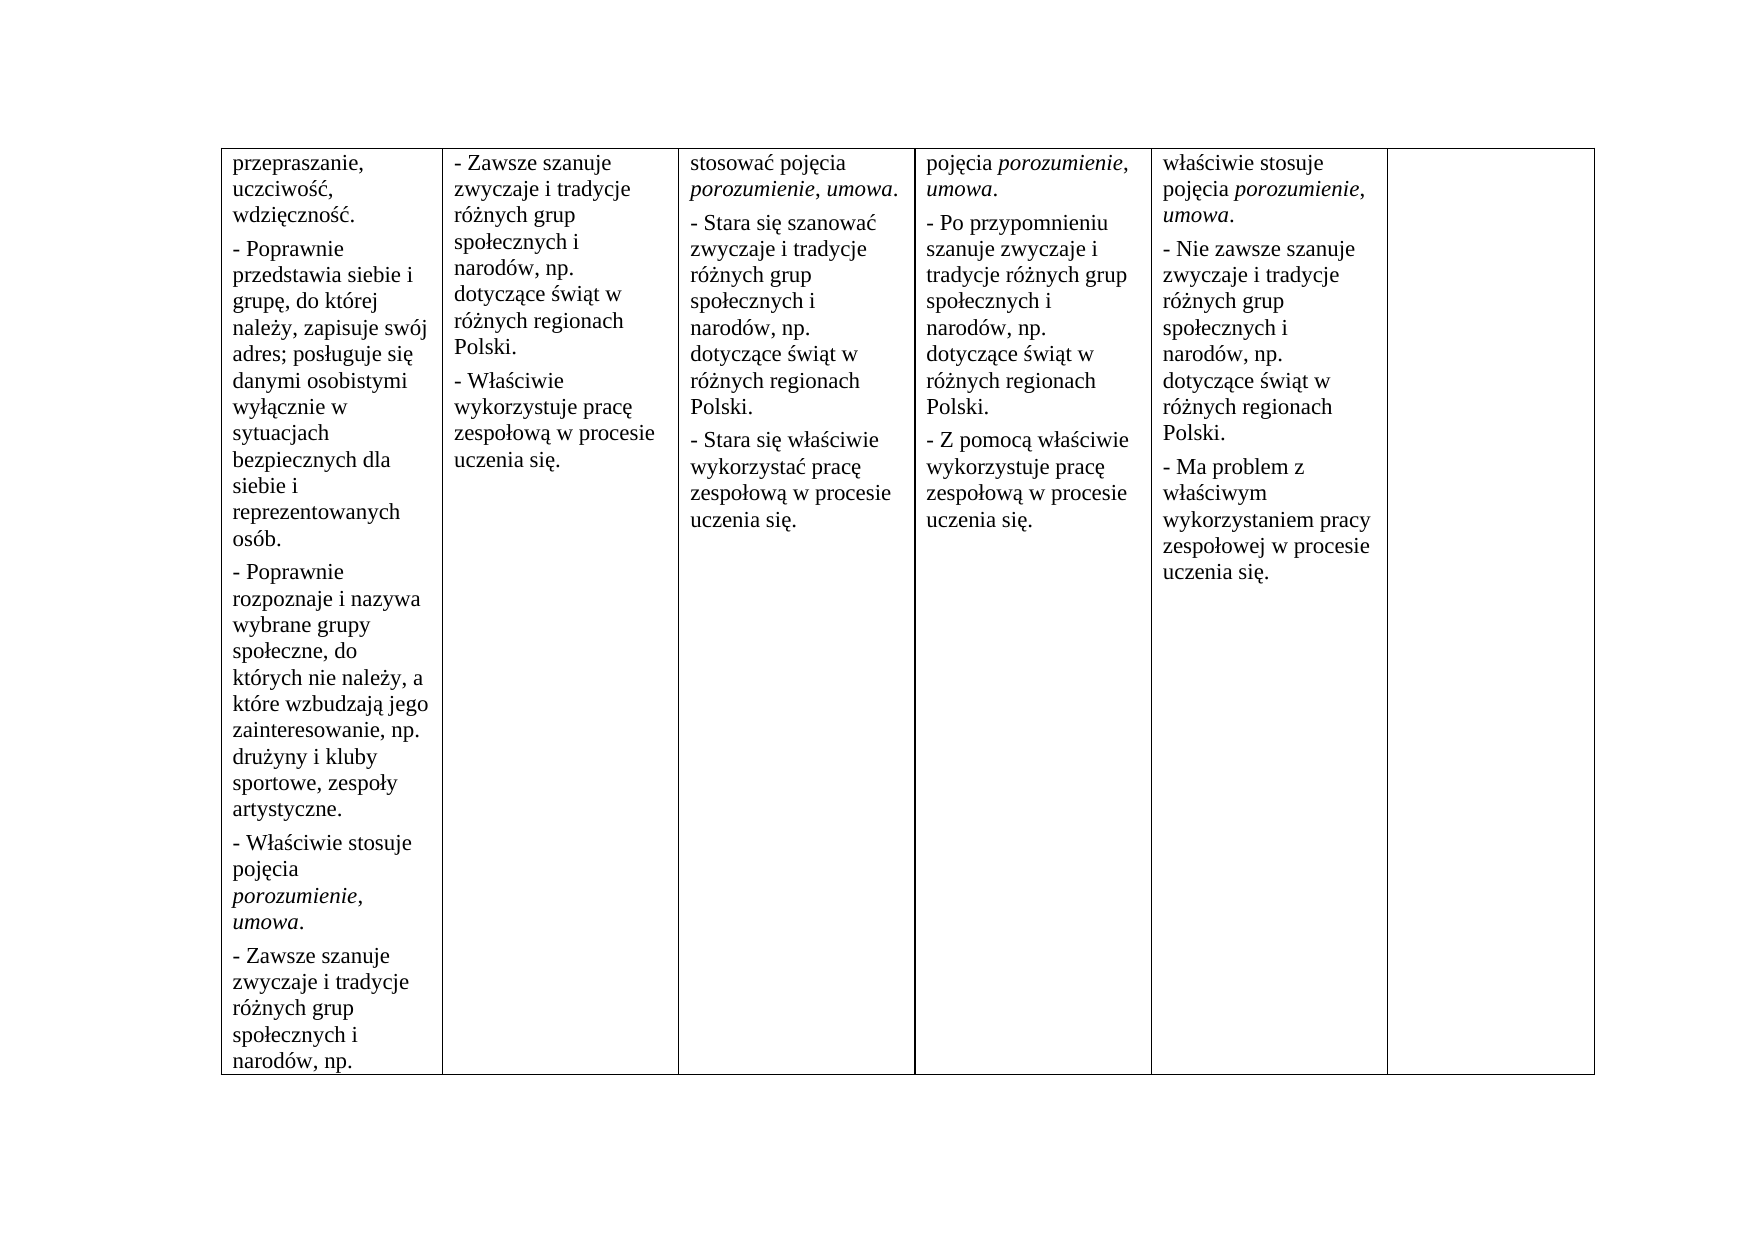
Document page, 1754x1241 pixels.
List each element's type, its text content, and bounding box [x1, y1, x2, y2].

table_cell pojęcia porozumienie, umowa. - Po przypomnieniu szanuje zwyczaje i tradycje różnych grup społecznych i narodów, np. dotyczące świąt w różnych regionach Polski. - Z pomocą właściwie wykorzystuje pracę zespołową w procesie uczenia się. [916, 149, 1151, 1073]
table_cell właściwie stosuje pojęcia porozumienie, umowa. - Nie zawsze szanuje zwyczaje i tradycje różnych grup społecznych i narodów, np. dotyczące świąt w różnych regionach Polski. - Ma problem z właściwym wykorzystaniem pracy zespołowej w procesie uczenia się. [1152, 149, 1387, 1073]
table_cell przepraszanie, uczciwość, wdzięczność. - Poprawnie przedstawia siebie i grupę, do której należy, zapisuje swój adres; posługuje się danymi osobistymi wyłącznie w sytuacjach bezpiecznych dla siebie i reprezentowanych osób. - Poprawnie rozpoznaje i nazywa wybrane grupy społeczne, do których nie należy, a które wzbudzają jego zainteresowanie, np. drużyny i kluby sportowe, zespoły artystyczne. - Właściwie stosuje pojęcia porozumienie, umowa. - Zawsze szanuje zwyczaje i tradycje różnych grup społecznych i narodów, np. [222, 149, 442, 1073]
table_cell [1388, 149, 1594, 1073]
table_cell stosować pojęcia porozumienie, umowa. - Stara się szanować zwyczaje i tradycje różnych grup społecznych i narodów, np. dotyczące świąt w różnych regionach Polski. - Stara się właściwie wykorzystać pracę zespołową w procesie uczenia się. [679, 149, 914, 1073]
table_cell - Zawsze szanuje zwyczaje i tradycje różnych grup społecznych i narodów, np. dotyczące świąt w różnych regionach Polski. - Właściwie wykorzystuje pracę zespołową w procesie uczenia się. [443, 149, 678, 1073]
